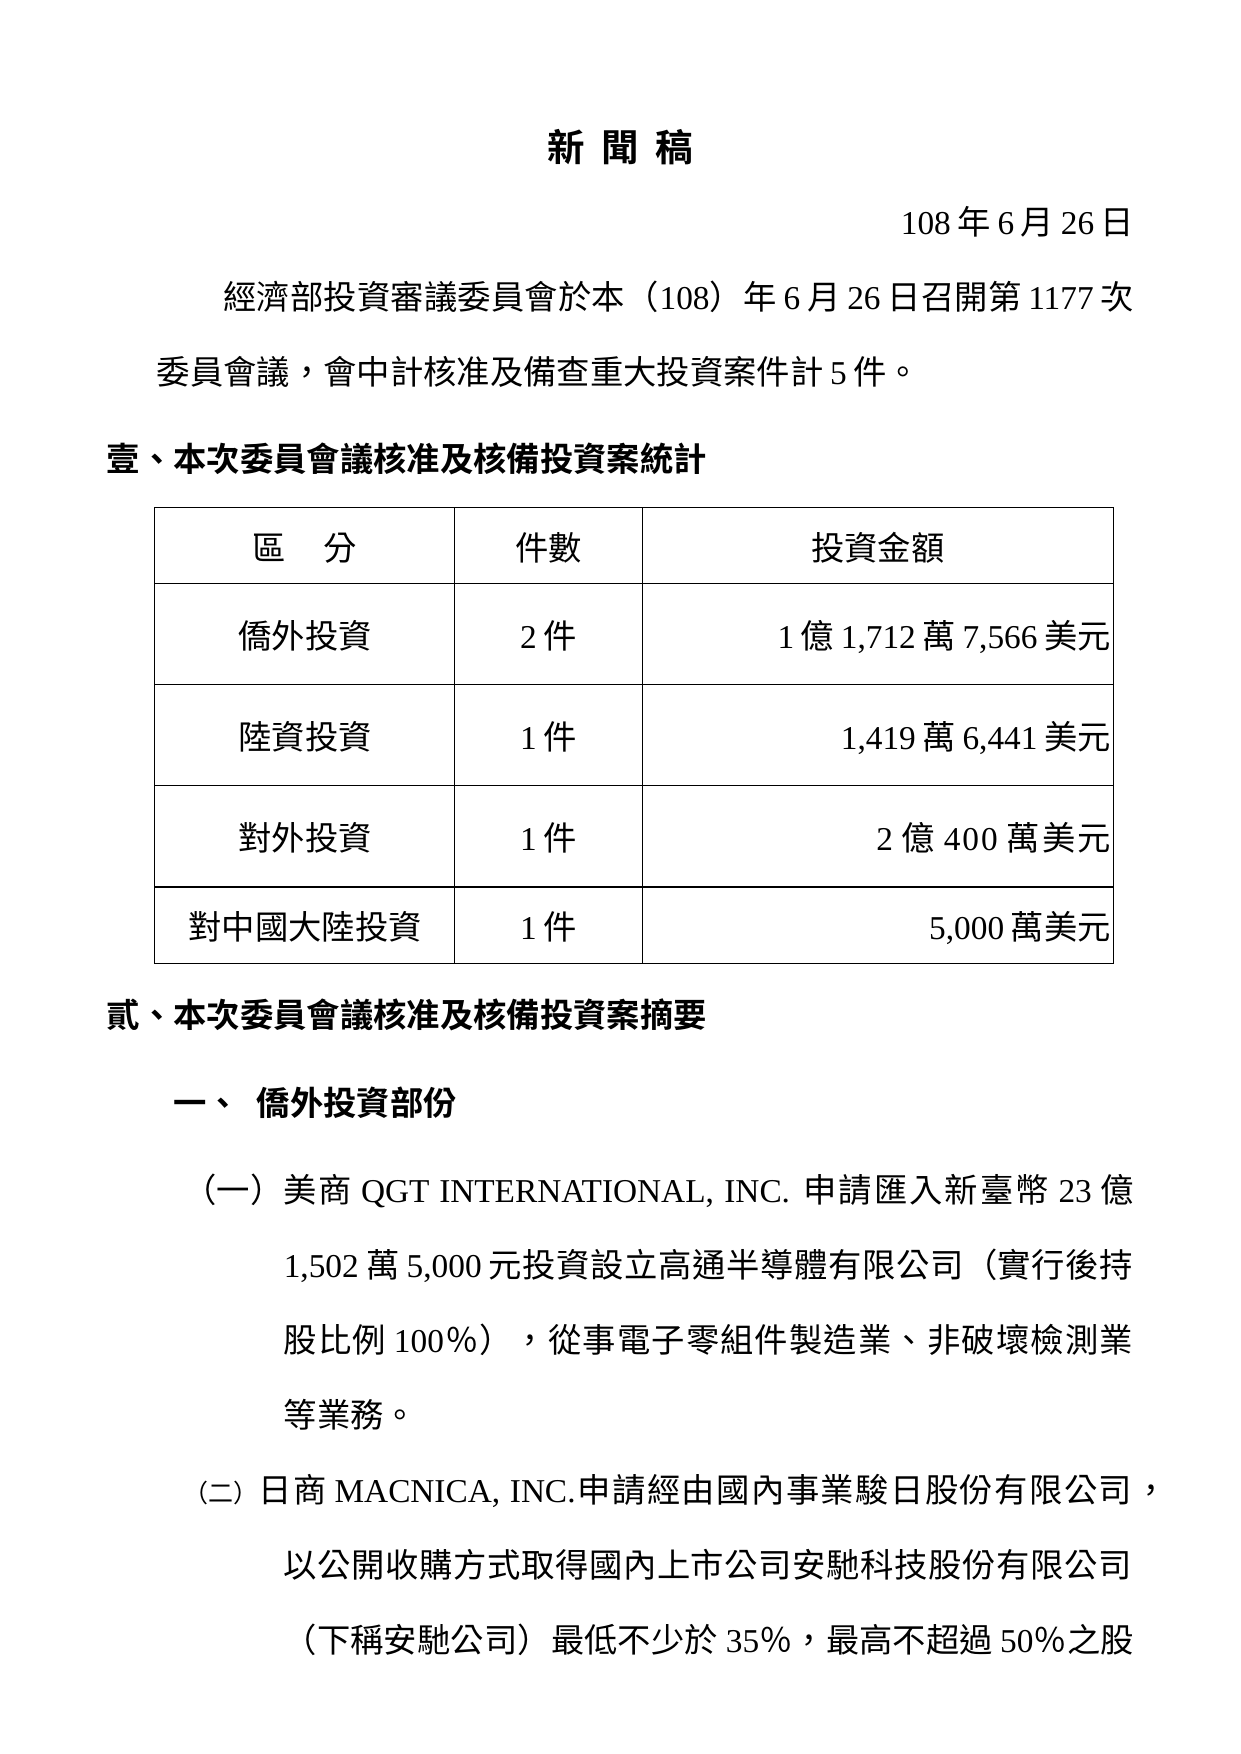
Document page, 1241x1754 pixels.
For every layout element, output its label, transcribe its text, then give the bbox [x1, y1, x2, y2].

table_cell 1件 [455, 888, 642, 962]
table_cell 2件 [455, 584, 642, 684]
text 108年6月26日 [106, 182, 1134, 257]
text 新 聞 稿 [106, 107, 1134, 182]
table_cell 1,419萬6,441美元 [643, 685, 1113, 785]
text 經濟部投資審議委員會於本（108）年6月26日召開第1177次委員會議，會中計核准及備查重大投資案件計5件。 [156, 257, 1134, 407]
table_cell 5,000萬美元 [643, 888, 1113, 962]
table_cell 陸資投資 [155, 685, 454, 785]
table_header 區 分 [155, 508, 454, 583]
table_cell 僑外投資 [155, 584, 454, 684]
list 僑外投資部份 [173, 1063, 1134, 1138]
table_header 投資金額 [643, 508, 1113, 583]
table_cell 1件 [455, 685, 642, 785]
table_cell 對外投資 [155, 786, 454, 886]
table_cell 對中國大陸投資 [155, 888, 454, 962]
list 本次委員會議核准及核備投資案統計 [106, 420, 1134, 495]
table_cell 1件 [455, 786, 642, 886]
list 日商MACNICA, INC.申請經由國內事業駿日股份有限公司，以公開收購方式取得國內上市公司安馳科技股份有限公司（下稱安馳公司）最低不少於35％，最高不超過50％之股權，投資金額合計新臺幣13億4,474萬2,928元，從事電子零組件製造業等業務。本案駿日股份有限公司係以證券交易法等相關規定在證券市場以公開收購取得安馳公司股權，本會係就國家安全及產業效益等因素予以審核，投資人仍應審慎評估應賣之風險。 [183, 1451, 1134, 1676]
list 美商QGT INTERNATIONAL, INC. 申請匯入新臺幣23億1,502萬5,000元投資設立高通半導體有限公司（實行後持股比例100％），從事電子零組件製造業、非破壞檢測業等業務。 [183, 1151, 1134, 1451]
list 本次委員會議核准及核備投資案摘要 [106, 976, 1134, 1051]
table_header 件數 [455, 508, 642, 583]
table_cell 2億400萬美元 [643, 786, 1113, 886]
table_cell 1億1,712萬7,566美元 [643, 584, 1113, 684]
